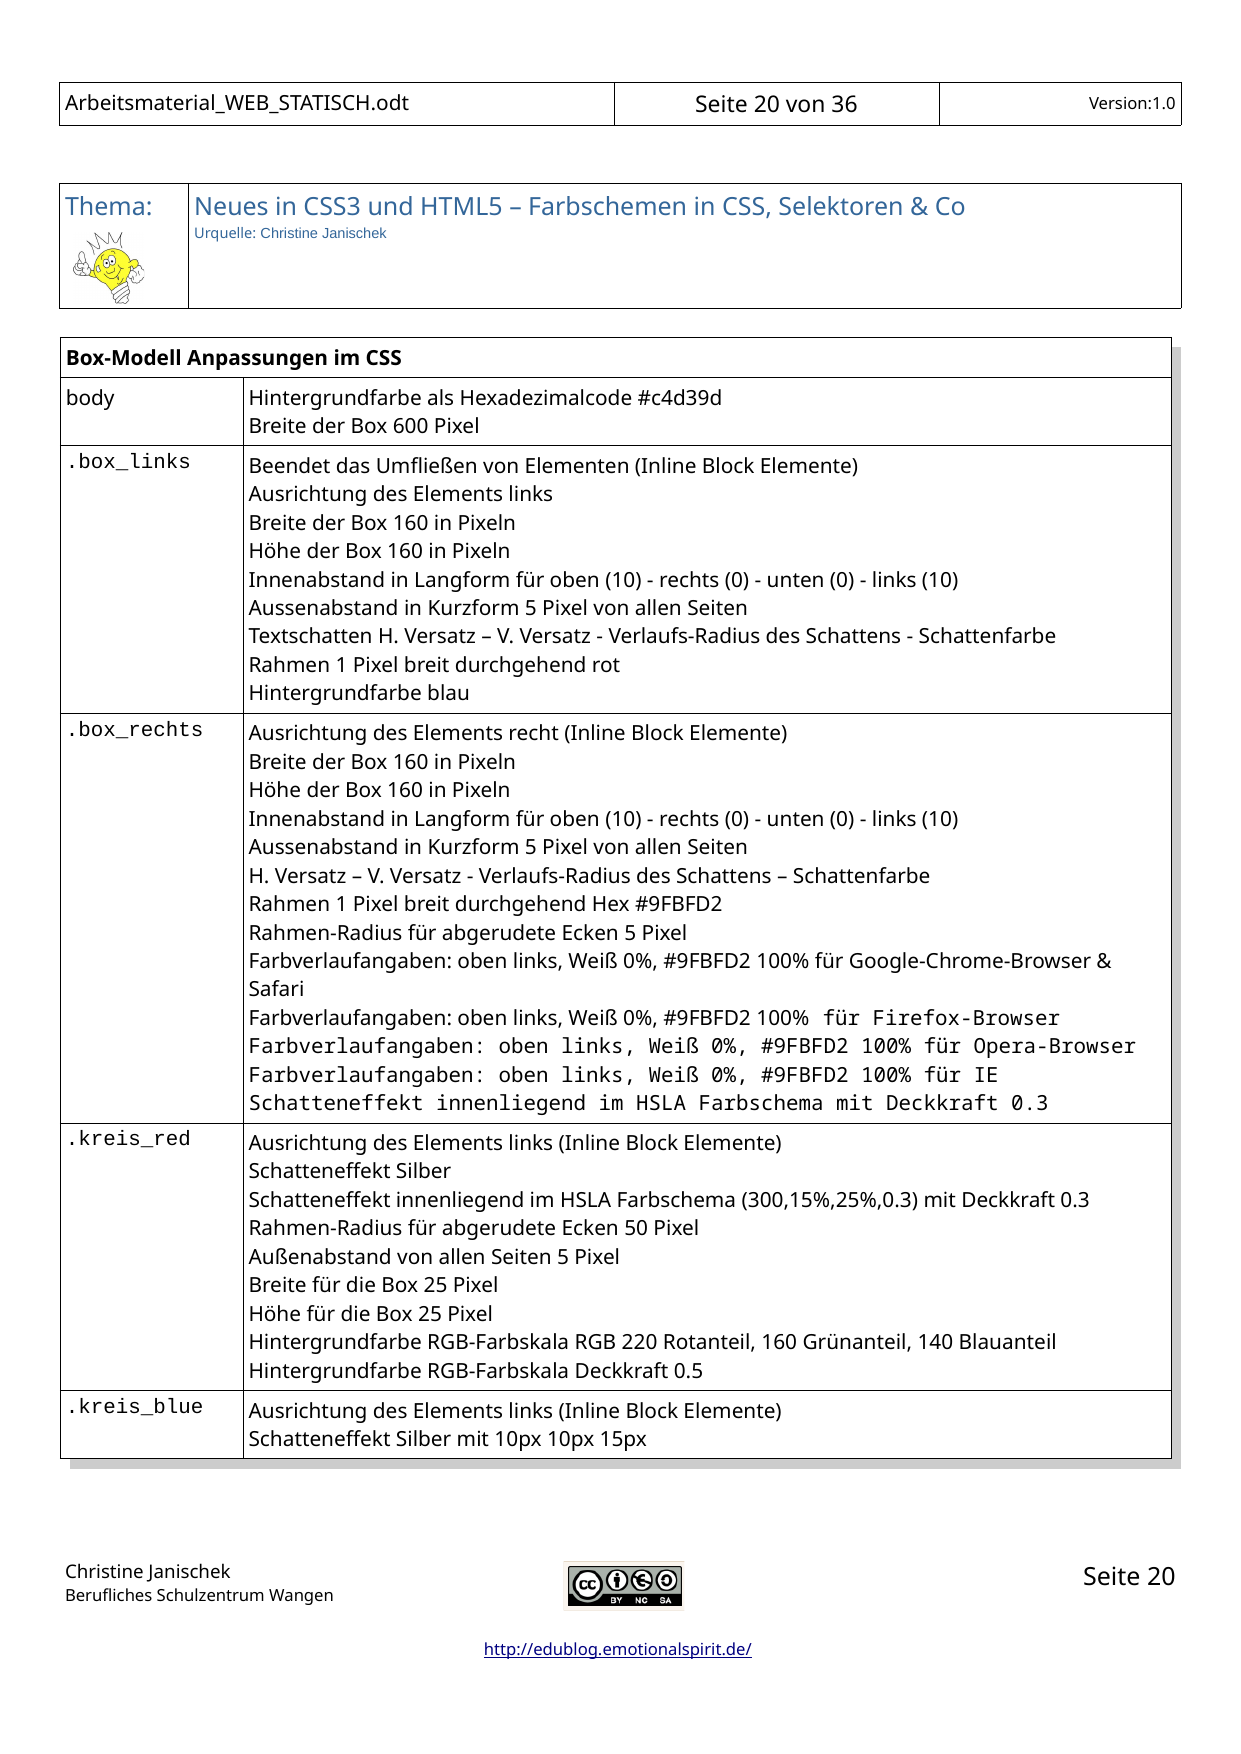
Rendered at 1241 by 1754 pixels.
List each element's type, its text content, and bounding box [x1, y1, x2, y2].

table_cell Ausrichtung des Elements links (Inline Block Elemente) Schatteneffekt Silber Schatteneffekt innenliegend im HSLA Farbschema (300,15%,25%,0.3) mit Deckkraft 0.3 Rahmen-Radius für abgerudete Ecken 50 Pixel Außenabstand von allen Seiten 5 Pixel Breite für die Box 25 Pixel Höhe für die Box 25 Pixel Hintergrundfarbe RGB-Farbskala RGB 220 Rotanteil, 160 Grünanteil, 140 Blauanteil Hintergrundfarbe RGB-Farbskala Deckkraft 0.5 [244, 1124, 1171, 1390]
table_header Neues in CSS3 und HTML5 – Farbschemen in CSS, Selektoren & Co Urquelle: Christine Janischek [189, 184, 1181, 308]
table_cell .box_rechts [61, 714, 243, 1122]
picture [73, 232, 145, 304]
picture [563, 1561, 685, 1611]
table_header Box-Modell Anpassungen im CSS [61, 338, 1171, 377]
table_cell Beendet das Umfließen von Elementen (Inline Block Elemente) Ausrichtung des Elements links Breite der Box 160 in Pixeln Höhe der Box 160 in Pixeln Innenabstand in Langform für oben (10) - rechts (0) - unten (0) - links (10) Aussenabstand in Kurzform 5 Pixel von allen Seiten Textschatten H. Versatz – V. Versatz - Verlaufs-Radius des Schattens - Schattenfarbe Rahmen 1 Pixel breit durchgehend rot Hintergrundfarbe blau [244, 446, 1171, 713]
table_cell .kreis_blue [61, 1391, 243, 1458]
table_cell Ausrichtung des Elements recht (Inline Block Elemente) Breite der Box 160 in Pixeln Höhe der Box 160 in Pixeln Innenabstand in Langform für oben (10) - rechts (0) - unten (0) - links (10) Aussenabstand in Kurzform 5 Pixel von allen Seiten H. Versatz – V. Versatz - Verlaufs-Radius des Schattens – Schattenfarbe Rahmen 1 Pixel breit durchgehend Hex #9FBFD2 Rahmen-Radius für abgerudete Ecken 5 Pixel Farbverlaufangaben: oben links, Weiß 0%, #9FBFD2 100% für Google-Chrome-Browser & Safari Farbverlaufangaben: oben links, Weiß 0%, #9FBFD2 100% für Firefox-Browser Farbverlaufangaben: oben links, Weiß 0%, #9FBFD2 100% für Opera-Browser Farbverlaufangaben: oben links, Weiß 0%, #9FBFD2 100% für IE Schatteneffekt innenliegend im HSLA Farbschema mit Deckkraft 0.3 [244, 714, 1171, 1122]
table_cell .kreis_red [61, 1124, 243, 1390]
table_cell body [61, 378, 243, 445]
table_header Thema: [60, 184, 188, 308]
table_cell Ausrichtung des Elements links (Inline Block Elemente) Schatteneffekt Silber mit 10px 10px 15px [244, 1391, 1171, 1458]
table_cell Hintergrundfarbe als Hexadezimalcode #c4d39d Breite der Box 600 Pixel [244, 378, 1171, 445]
table_cell .box_links [61, 446, 243, 713]
